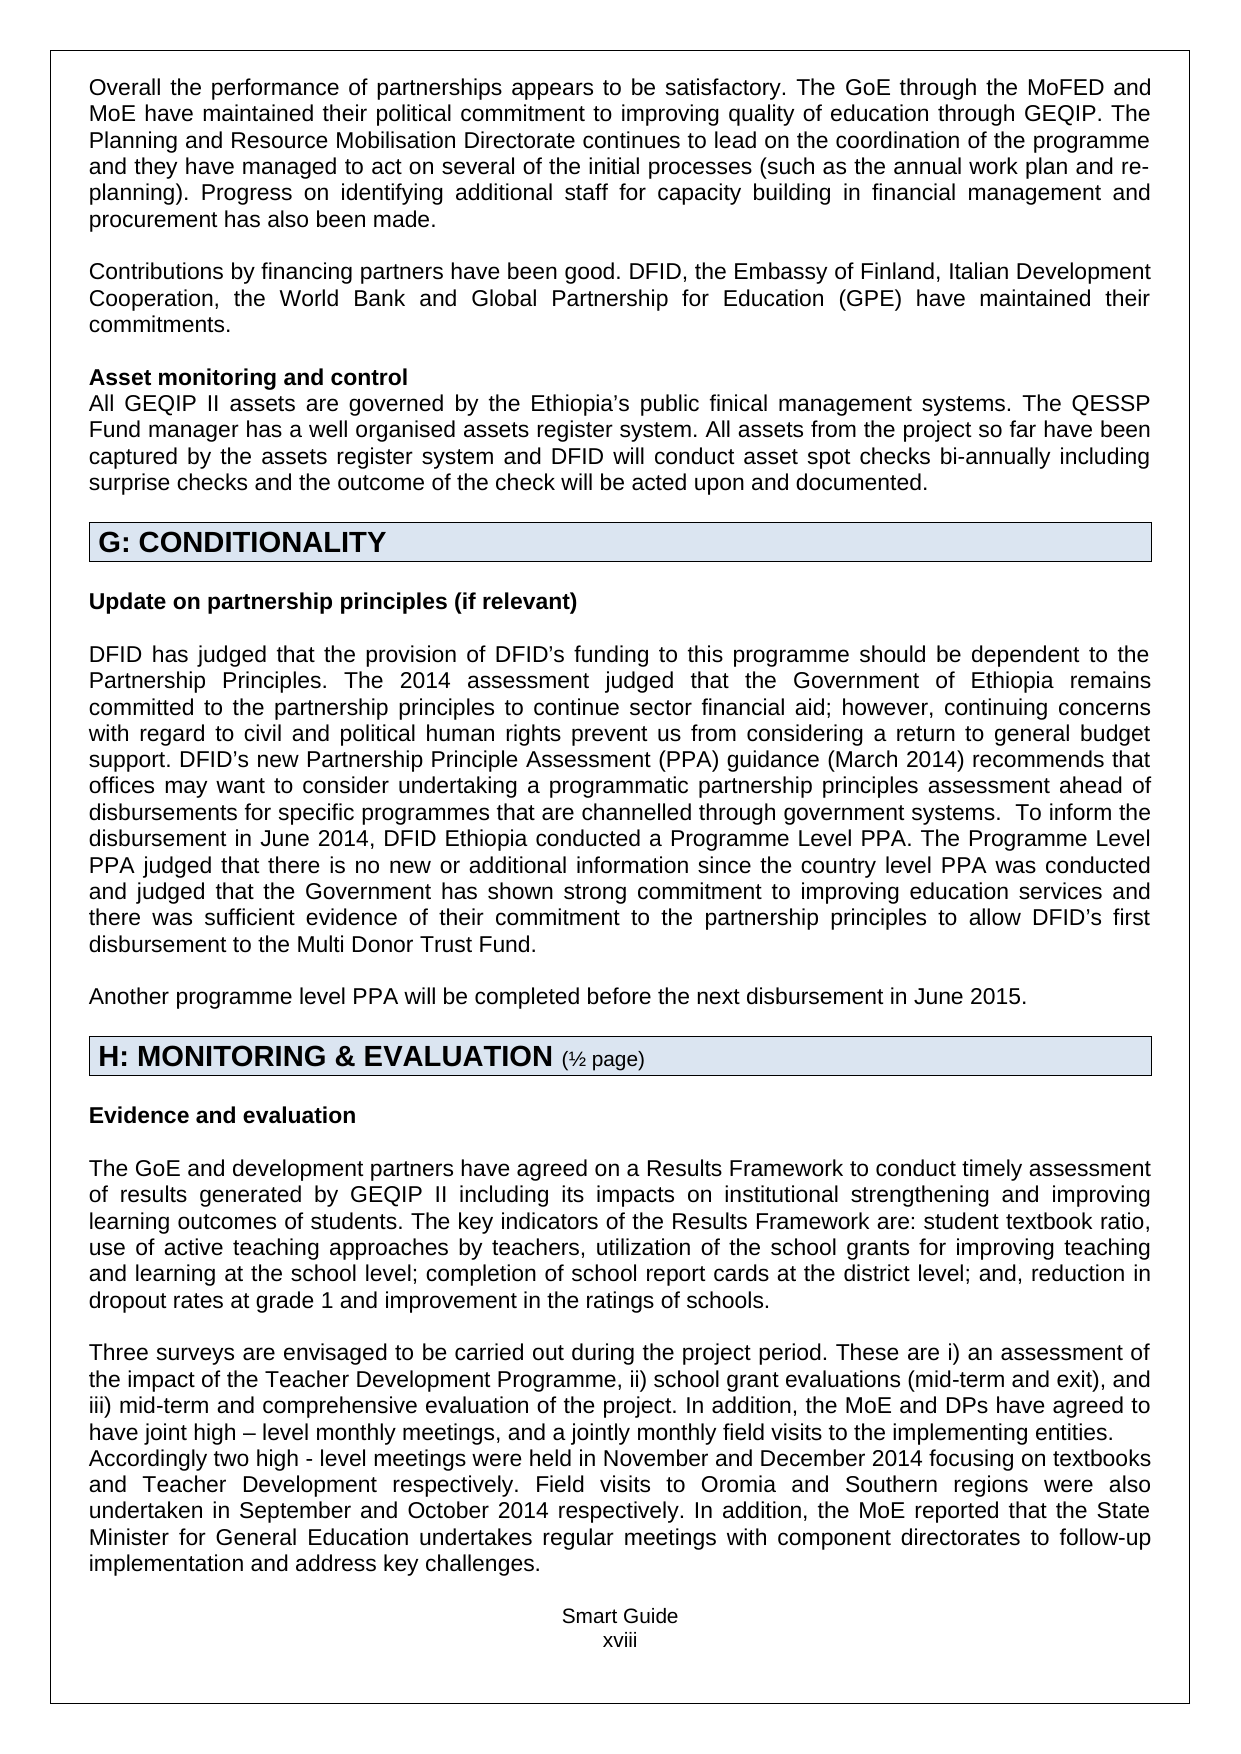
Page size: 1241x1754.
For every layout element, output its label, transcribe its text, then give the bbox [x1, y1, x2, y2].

text Asset monitoring and control [89, 364, 1152, 390]
text H: MONITORING & EVALUATION (½ page) [90, 1037, 1151, 1075]
text Three surveys are envisaged to be carried out during the project period. These are i) an assessment of the impact of the Teacher Development Programme, ii) school grant evaluations (mid-term and exit), and iii) mid-term and comprehensive evaluation of the project. In addition, the MoE and DPs have agreed to have joint high – level monthly meetings, and a jointly monthly field visits to the implementing entities. [89, 1339, 1152, 1445]
text G: CONDITIONALITY [90, 523, 1151, 561]
text The GoE and development partners have agreed on a Results Framework to conduct timely assessment of results generated by GEQIP II including its impacts on institutional strengthening and improving learning outcomes of students. The key indicators of the Results Framework are: student textbook ratio, use of active teaching approaches by teachers, utilization of the school grants for improving teaching and learning at the school level; completion of school report cards at the district level; and, reduction in dropout rates at grade 1 and improvement in the ratings of schools. [89, 1155, 1152, 1313]
text All GEQIP II assets are governed by the Ethiopia’s public finical management systems. The QESSP Fund manager has a well organised assets register system. All assets from the project so far have been captured by the assets register system and DFID will conduct asset spot checks bi-annually including surprise checks and the outcome of the check will be acted upon and documented. [89, 390, 1152, 496]
text Contributions by financing partners have been good. DFID, the Embassy of Finland, Italian Development Cooperation, the World Bank and Global Partnership for Education (GPE) have maintained their commitments. [89, 258, 1152, 337]
text DFID has judged that the provision of DFID’s funding to this programme should be dependent to the Partnership Principles. The 2014 assessment judged that the Government of Ethiopia remains committed to the partnership principles to continue sector financial aid; however, continuing concerns with regard to civil and political human rights prevent us from considering a return to general budget support. DFID’s new Partnership Principle Assessment (PPA) guidance (March 2014) recommends that offices may want to consider undertaking a programmatic partnership principles assessment ahead of disbursements for specific programmes that are channelled through government systems. To inform the disbursement in June 2014, DFID Ethiopia conducted a Programme Level PPA. The Programme Level PPA judged that there is no new or additional information since the country level PPA was conducted and judged that the Government has shown strong commitment to improving education services and there was sufficient evidence of their commitment to the partnership principles to allow DFID’s first disbursement to the Multi Donor Trust Fund. [89, 641, 1152, 957]
text Overall the performance of partnerships appears to be satisfactory. The GoE through the MoFED and MoE have maintained their political commitment to improving quality of education through GEQIP. The Planning and Resource Mobilisation Directorate continues to lead on the coordination of the programme and they have managed to act on several of the initial processes (such as the annual work plan and re-planning). Progress on identifying additional staff for capacity building in financial management and procurement has also been made. [89, 74, 1152, 232]
text Update on partnership principles (if relevant) [89, 588, 1152, 614]
text Another programme level PPA will be completed before the next disbursement in June 2015. [89, 983, 1152, 1010]
text Evidence and evaluation [89, 1102, 1152, 1128]
text Accordingly two high - level meetings were held in November and December 2014 focusing on textbooks and Teacher Development respectively. Field visits to Oromia and Southern regions were also undertaken in September and October 2014 respectively. In addition, the MoE reported that the State Minister for General Education undertakes regular meetings with component directorates to follow-up implementation and address key challenges. [89, 1445, 1152, 1577]
